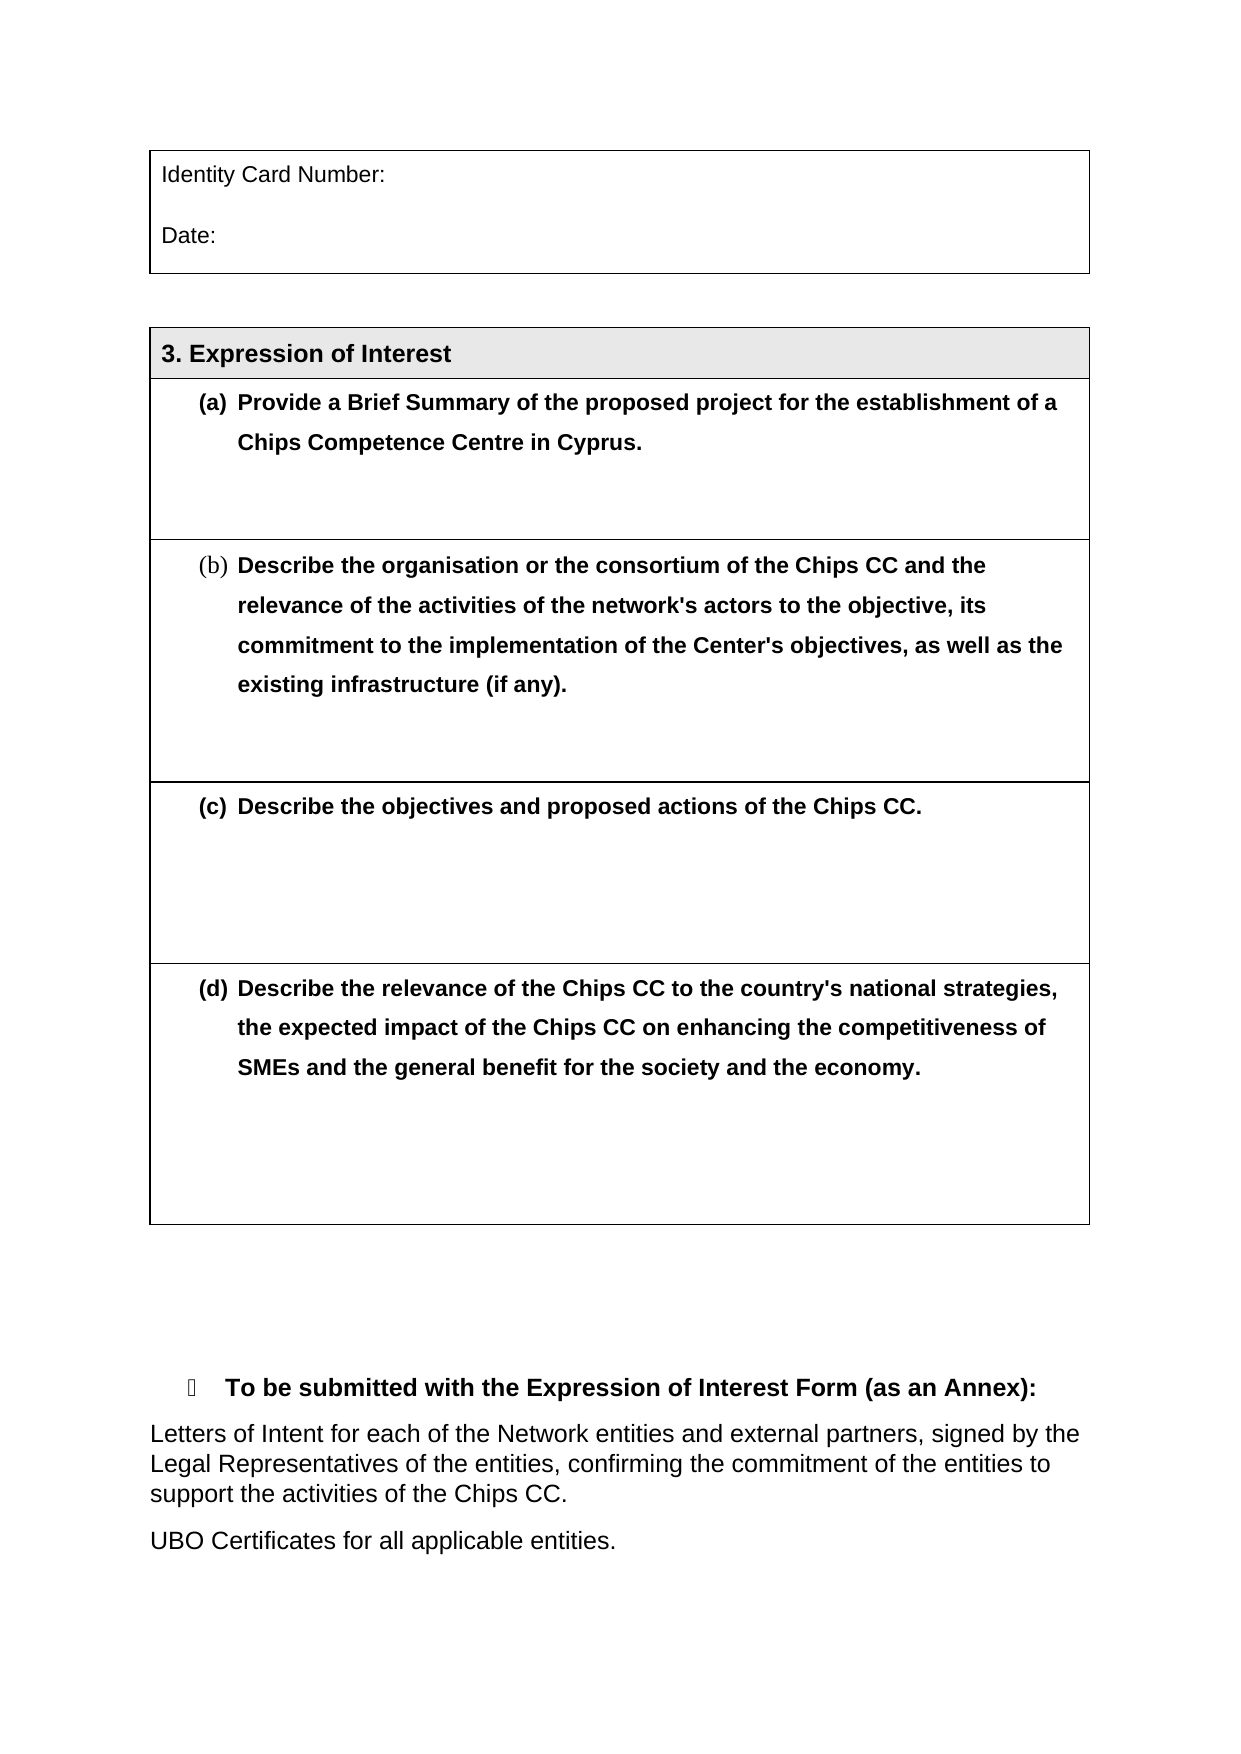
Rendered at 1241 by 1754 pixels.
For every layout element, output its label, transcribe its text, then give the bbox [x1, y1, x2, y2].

table_cell Describe the objectives and proposed actions of the Chips CC. [151, 783, 1089, 963]
table_cell Identity Card Number: Date: [151, 151, 1089, 273]
table_cell Describe the organisation or the consortium of the Chips CC and the relevance of the activities of the network's actors to the objective, its commitment to the implementation of the Center's objectives, as well as the existing infrastructure (if any). [151, 540, 1089, 781]
table_header 3. Expression of Interest [151, 328, 1089, 378]
table_cell Describe the relevance of the Chips CC to the country's national strategies, the expected impact of the Chips CC on enhancing the competitiveness of SMEs and the general benefit for the society and the economy. [151, 964, 1089, 1224]
text UBO Certificates for all applicable entities. [150, 1526, 1090, 1554]
list To be submitted with the Expression of Interest Form (as an Annex): [187, 1373, 1090, 1402]
table_cell Provide a Brief Summary of the proposed project for the establishment of a Chips Competence Centre in Cyprus. [151, 379, 1089, 539]
text Letters of Intent for each of the Network entities and external partners, signed by the Legal Representatives of the entities, confirming the commitment of the entities to support the activities of the Chips CC. [150, 1419, 1090, 1508]
